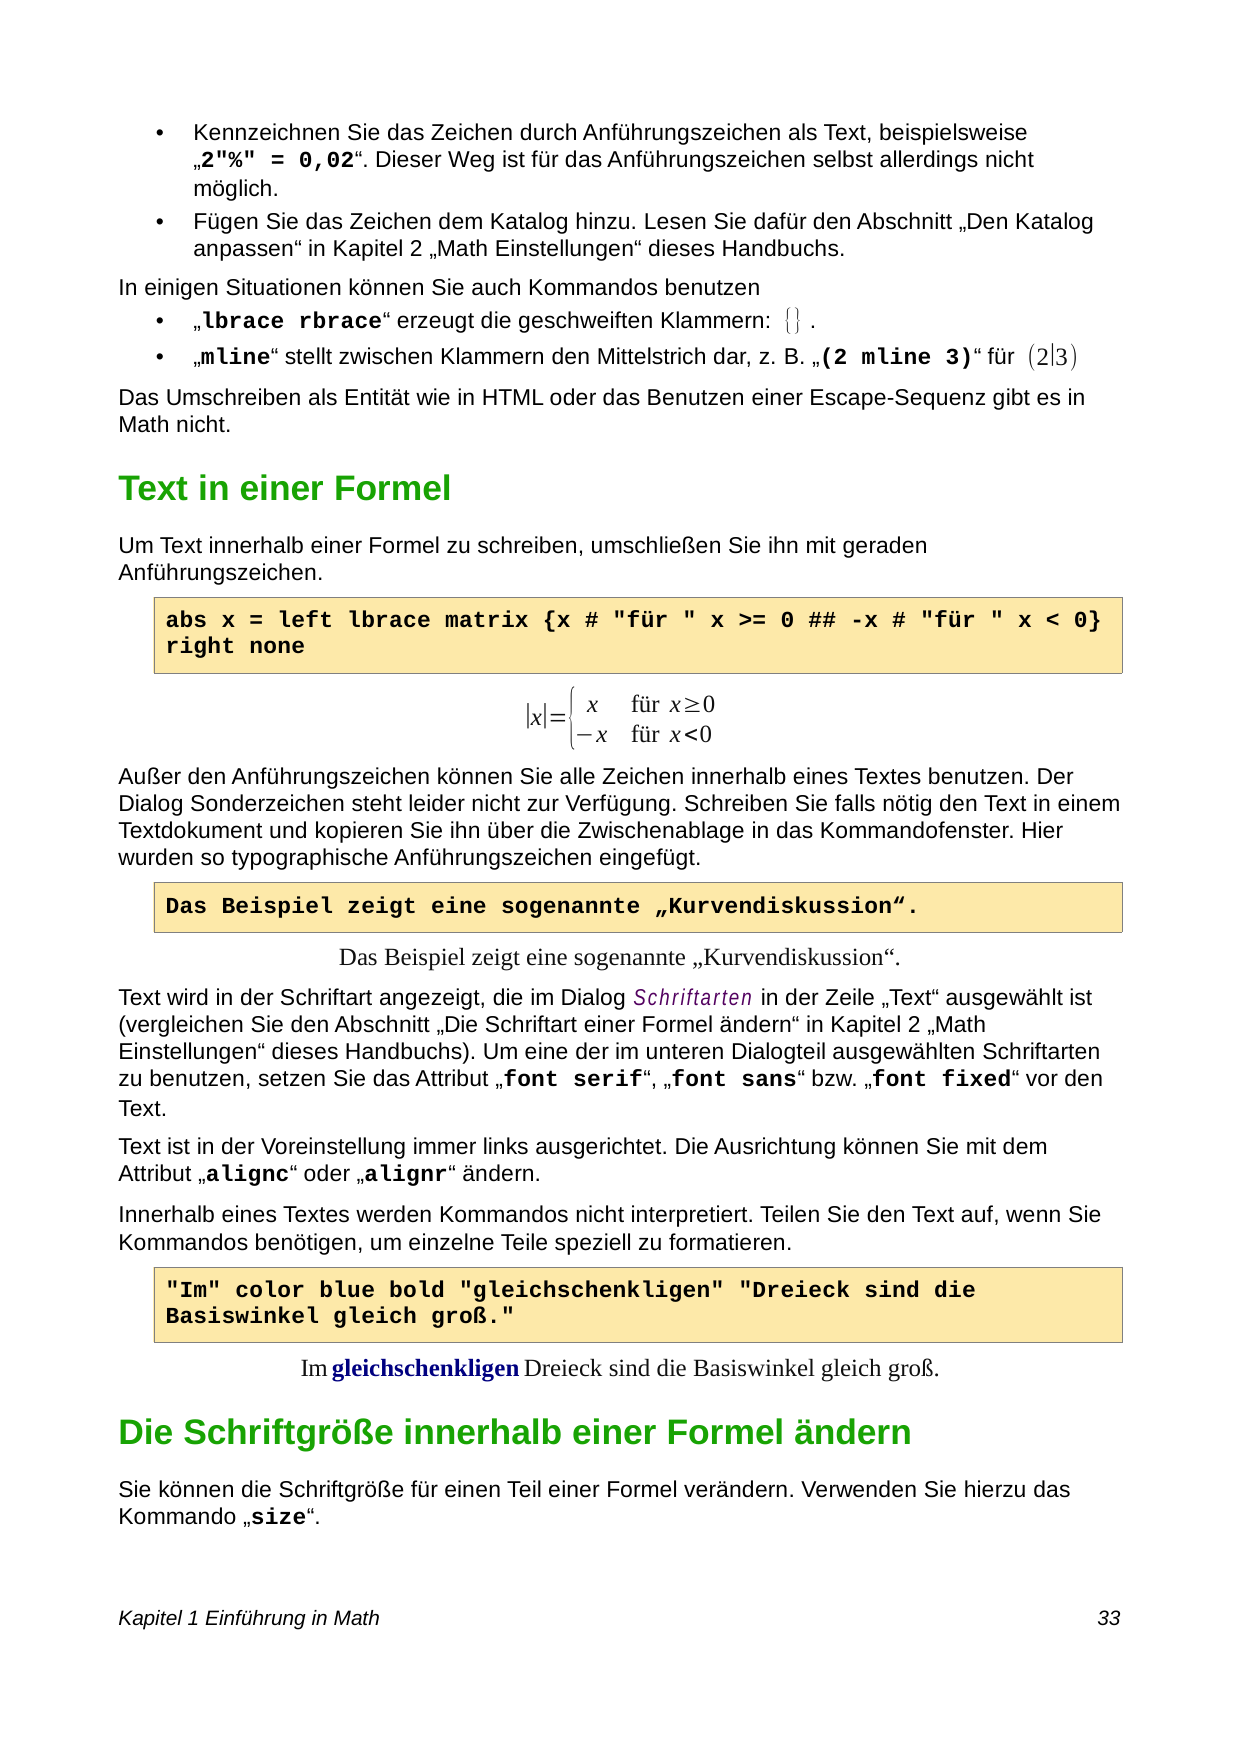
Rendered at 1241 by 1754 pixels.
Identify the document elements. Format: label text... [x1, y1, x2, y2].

text Sie können die Schriftgröße für einen Teil einer Formel verändern. Verwenden Sie hierzu das Kommando „size“. [118, 1476, 1122, 1532]
text "Im" color blue bold "gleichschenkligen" "Dreieck sind die Basiswinkel gleich groß." [155, 1268, 1122, 1342]
text Außer den Anführungszeichen können Sie alle Zeichen innerhalb eines Textes benutzen. Der Dialog Sonderzeichen steht leider nicht zur Verfügung. Schreiben Sie falls nötig den Text in einem Textdokument und kopieren Sie ihn über die Zwischenablage in das Kommandofenster. Hier wurden so typographische Anführungszeichen eingefügt. [118, 762, 1122, 871]
text Innerhalb eines Textes werden Kommandos nicht interpretiert. Teilen Sie den Text auf, wenn Sie Kommandos benötigen, um einzelne Teile speziell zu formatieren. [118, 1201, 1122, 1255]
subtitle Text in einer Formel [118, 467, 1122, 507]
subtitle Die Schriftgröße innerhalb einer Formel ändern [118, 1412, 1122, 1452]
list „mline“ stellt zwischen Klammern den Mittelstrich dar, z. B. „(2 mline 3)“ für [156, 341, 1122, 371]
list Fügen Sie das Zeichen dem Katalog hinzu. Lesen Sie dafür den Abschnitt „Den Katalog anpassen“ in Kapitel 2 „Math Einstellungen“ dieses Handbuchs. [156, 207, 1122, 262]
list Kennzeichnen Sie das Zeichen durch Anführungszeichen als Text, beispielsweise „2"%" = 0,02“. Dieser Weg ist für das Anführungszeichen selbst allerdings nicht möglich. [156, 118, 1122, 201]
text abs x = left lbrace matrix {x # "für " x >= 0 ## -x # "für " x < 0} right none [155, 598, 1122, 673]
text Um Text innerhalb einer Formel zu schreiben, umschließen Sie ihn mit geraden Anführungszeichen. [118, 531, 1122, 585]
text Das Umschreiben als Entität wie in HTML oder das Benutzen einer Escape-Sequenz gibt es in Math nicht. [118, 383, 1122, 437]
text Text ist in der Voreinstellung immer links ausgerichtet. Die Ausrichtung können Sie mit dem Attribut „alignc“ oder „alignr“ ändern. [118, 1133, 1122, 1189]
text In einigen Situationen können Sie auch Kommandos benutzen [118, 273, 1122, 300]
text Das Beispiel zeigt eine sogenannte „Kurvendiskussion“. [155, 883, 1122, 932]
list „lbrace rbrace“ erzeugt die geschweiften Klammern: . [156, 306, 1122, 336]
text Text wird in der Schriftart angezeigt, die im Dialog Schriftarten in der Zeile „Text“ ausgewählt ist (vergleichen Sie den Abschnitt „Die Schriftart einer Formel ändern“ in Kapitel 2 „Math Einstellungen“ dieses Handbuchs). Um eine der im unteren Dialogteil ausgewählten Schriftarten zu benutzen, setzen Sie das Attribut „font serif“, „font sans“ bzw. „font fixed“ vor den Text. [118, 983, 1122, 1121]
